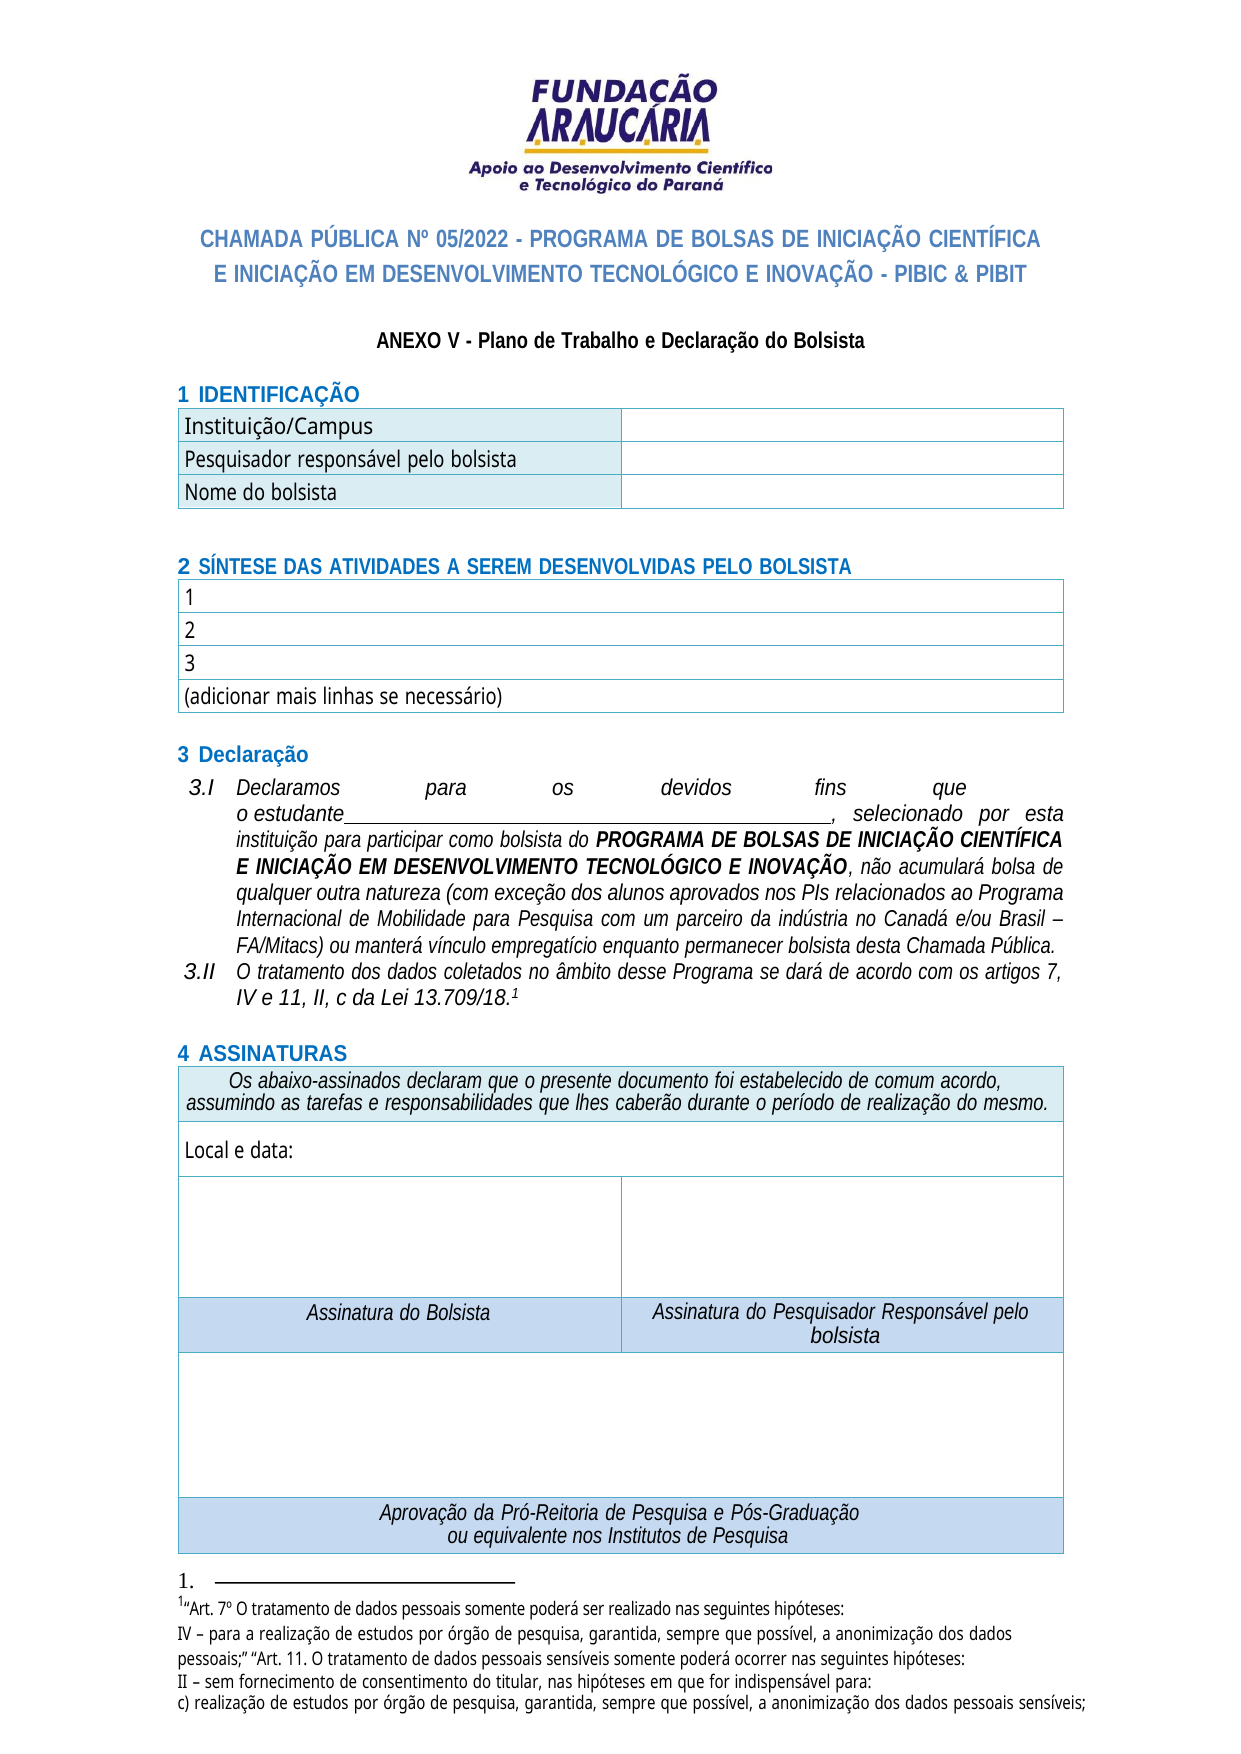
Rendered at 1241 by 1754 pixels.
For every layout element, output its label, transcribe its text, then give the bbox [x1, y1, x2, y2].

text 1. [177, 1567, 1240, 1593]
table_cell 2 [179, 613, 1063, 645]
table_cell Assinatura do Pesquisador Responsável pelo bolsista [622, 1298, 1063, 1352]
table_cell Assinatura do Bolsista [179, 1298, 621, 1352]
subtitle CHAMADA PÚBLICA Nº 05/2022 - PROGRAMA DE BOLSAS DE INICIAÇÃO CIENTÍFICA E INICIAÇÃO EM DESENVOLVIMENTO TECNOLÓGICO E INOVAÇÃO - PIBIC & PIBIT [198, 224, 1042, 288]
list Declaramos para os devidos fins que o estudante , selecionado por esta instituição para participar como bolsista do PROGRAMA DE BOLSAS DE INICIAÇÃO CIENTÍFICA E INICIAÇÃO EM DESENVOLVIMENTO TECNOLÓGICO E INOVAÇÃO, não acumulará bolsa de qualquer outra natureza (com exceção dos alunos aprovados nos PIs relacionados ao Programa Internacional de Mobilidade para Pesquisa com um parceiro da indústria no Canadá e/ou Brasil – FA/Mitacs) ou manterá vínculo empregatício enquanto permanecer bolsista desta Chamada Pública. [188, 773, 1064, 958]
text c) realização de estudos por órgão de pesquisa, garantida, sempre que possível, a anonimização dos dados pessoais sensíveis; [177, 1692, 1240, 1714]
text 1“Art. 7º O tratamento de dados pessoais somente poderá ser realizado nas seguintes hipóteses: [177, 1596, 1240, 1620]
list O tratamento dos dados coletados no âmbito desse Programa se dará de acordo com os artigos 7, IV e 11, II, c da Lei 13.709/18.1 [183, 958, 1063, 1011]
table_header [622, 409, 1063, 441]
table_header Os abaixo-assinados declaram que o presente documento foi estabelecido de comum acordo, assumindo as tarefas e responsabilidades que lhes caberão durante o período de realização do mesmo. [179, 1067, 1063, 1121]
table_cell [622, 442, 1063, 474]
text II – sem fornecimento de consentimento do titular, nas hipóteses em que for indispensável para: [177, 1671, 1240, 1692]
table_cell Pesquisador responsável pelo bolsista [179, 442, 621, 474]
table_header 1 [179, 580, 1063, 612]
table_cell 3 [179, 646, 1063, 678]
table_cell Local e data: [179, 1122, 1063, 1176]
list IDENTIFICAÇÃO [177, 381, 1240, 408]
table_cell [179, 1177, 621, 1297]
subtitle ANEXO V - Plano de Trabalho e Declaração do Bolsista [198, 327, 1042, 354]
table_cell Aprovação da Pró-Reitoria de Pesquisa e Pós-Graduação ou equivalente nos Institutos de Pesquisa [179, 1498, 1063, 1553]
text IV – para a realização de estudos por órgão de pesquisa, garantida, sempre que possível, a anonimização dos dados pessoais;” “Art. 11. O tratamento de dados pessoais sensíveis somente poderá ocorrer nas seguintes hipóteses: [177, 1620, 1075, 1671]
table_cell Nome do bolsista [179, 475, 621, 507]
table_cell (adicionar mais linhas se necessário) [179, 680, 1063, 712]
list Declaração [177, 741, 1240, 768]
picture [468, 73, 773, 194]
table_cell [179, 1353, 1063, 1497]
subtitle ASSINATURAS [177, 1039, 1240, 1066]
table_cell [622, 475, 1063, 507]
table_header Instituição/Campus [179, 409, 621, 441]
subtitle SÍNTESE DAS ATIVIDADES A SEREM DESENVOLVIDAS PELO BOLSISTA [177, 553, 1240, 579]
table_cell [622, 1177, 1063, 1297]
